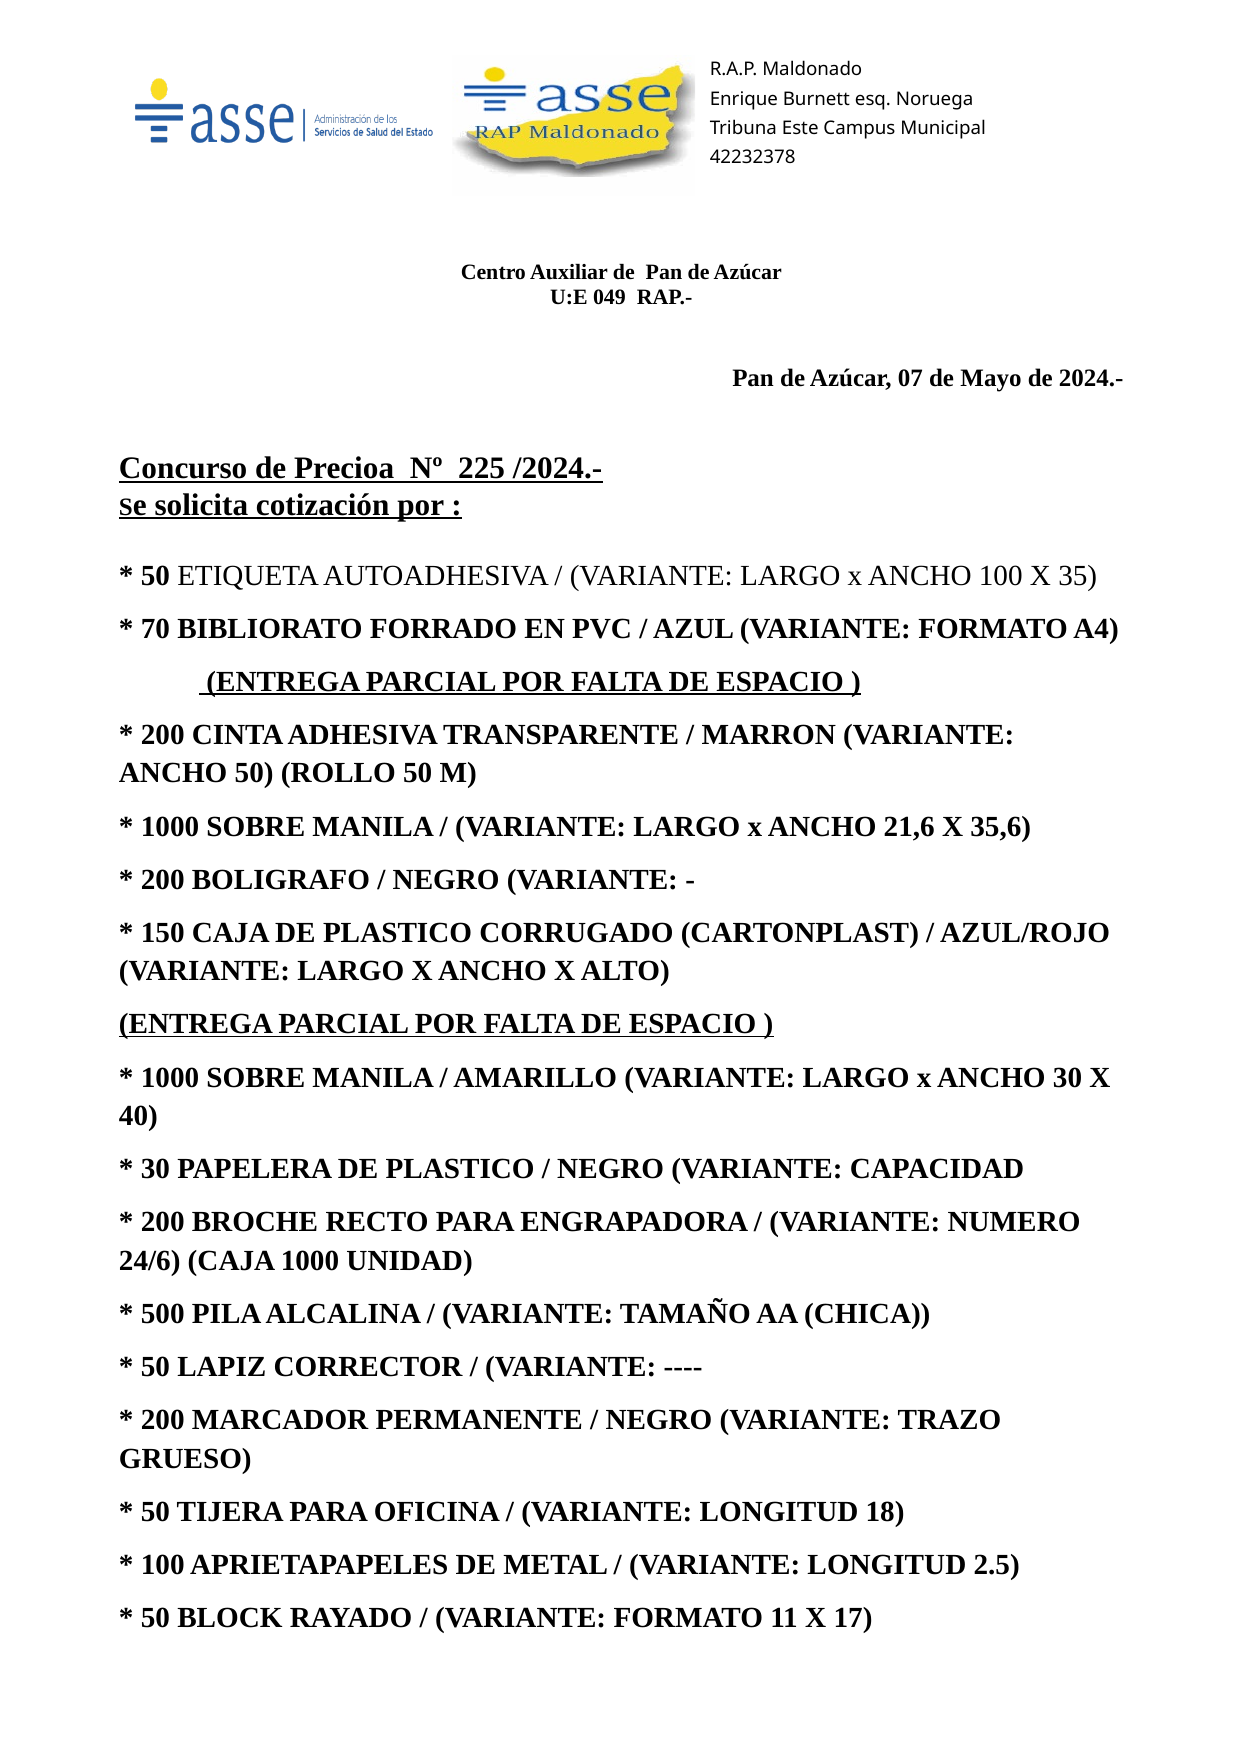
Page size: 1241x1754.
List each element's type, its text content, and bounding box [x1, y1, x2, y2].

text * 200 MARCADOR PERMANENTE / NEGRO (VARIANTE: TRAZO GRUESO) [119, 1402, 1123, 1474]
text * 50 ETIQUETA AUTOADHESIVA / (VARIANTE: LARGO x ANCHO 100 X 35) [119, 558, 1123, 591]
text * 200 BOLIGRAFO / NEGRO (VARIANTE: - [119, 862, 1123, 895]
text Se solicita cotización por : [119, 486, 1123, 522]
text Pan de Azúcar, 07 de Mayo de 2024.- [119, 363, 1123, 392]
text * 100 APRIETAPAPELES DE METAL / (VARIANTE: LONGITUD 2.5) [119, 1547, 1123, 1581]
text * 1000 SOBRE MANILA / (VARIANTE: LARGO x ANCHO 21,6 X 35,6) [119, 809, 1123, 842]
text * 30 PAPELERA DE PLASTICO / NEGRO (VARIANTE: CAPACIDAD [119, 1151, 1123, 1185]
text * 500 PILA ALCALINA / (VARIANTE: TAMAÑO AA (CHICA)) [119, 1296, 1123, 1330]
picture [115, 55, 696, 196]
text * 1000 SOBRE MANILA / AMARILLO (VARIANTE: LARGO x ANCHO 30 X 40) [119, 1060, 1123, 1132]
text * 50 LAPIZ CORRECTOR / (VARIANTE: ---- [119, 1349, 1123, 1383]
text Concurso de Precioa Nº 225 /2024.- [119, 450, 1123, 486]
text (ENTREGA PARCIAL POR FALTA DE ESPACIO ) [119, 664, 1123, 697]
text * 150 CAJA DE PLASTICO CORRUGADO (CARTONPLAST) / AZUL/ROJO (VARIANTE: LARGO X ANCHO X ALTO) [119, 915, 1123, 987]
text * 50 TIJERA PARA OFICINA / (VARIANTE: LONGITUD 18) [119, 1494, 1123, 1528]
text Centro Auxiliar de Pan de Azúcar [119, 259, 1123, 284]
text U:E 049 RAP.- [119, 284, 1123, 309]
text * 50 BLOCK RAYADO / (VARIANTE: FORMATO 11 X 17) [119, 1600, 1123, 1634]
text * 70 BIBLIORATO FORRADO EN PVC / AZUL (VARIANTE: FORMATO A4) [119, 611, 1123, 644]
text * 200 CINTA ADHESIVA TRANSPARENTE / MARRON (VARIANTE: ANCHO 50) (ROLLO 50 M) [119, 717, 1123, 789]
text * 200 BROCHE RECTO PARA ENGRAPADORA / (VARIANTE: NUMERO 24/6) (CAJA 1000 UNIDAD) [119, 1204, 1123, 1277]
text (ENTREGA PARCIAL POR FALTA DE ESPACIO ) [119, 1007, 1123, 1040]
